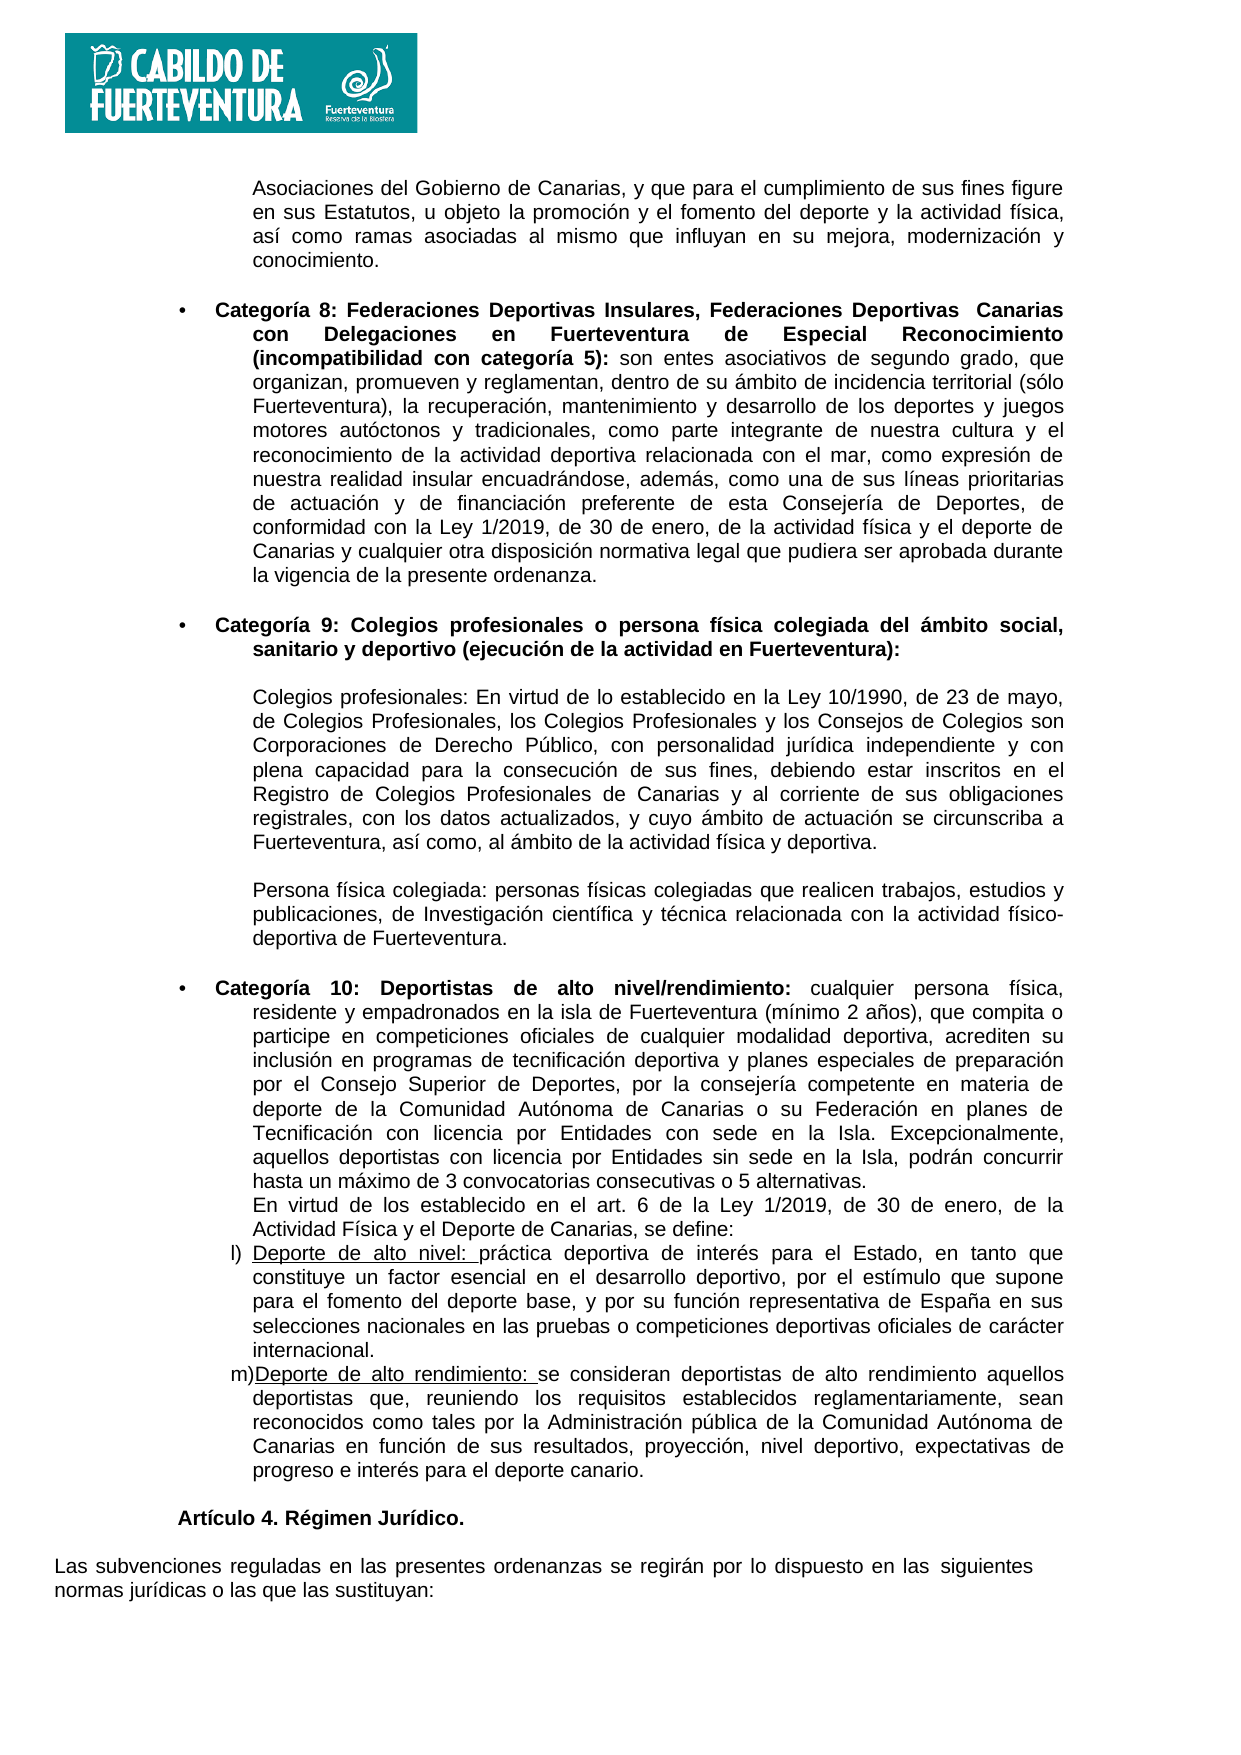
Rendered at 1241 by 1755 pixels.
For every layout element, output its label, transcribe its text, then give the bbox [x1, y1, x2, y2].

text Persona física colegiada: personas físicas colegiadas que realicen trabajos, estudios y publicaciones, de Investigación científica y técnica relacionada con la actividad físico- deportiva de Fuerteventura. [252, 878, 1064, 950]
text Colegios profesionales: En virtud de lo establecido en la Ley 10/1990, de 23 de mayo, de Colegios Profesionales, los Colegios Profesionales y los Consejos de Colegios son Corporaciones de Derecho Público, con personalidad jurídica independiente y con plena capacidad para la consecución de sus fines, debiendo estar inscritos en el Registro de Colegios Profesionales de Canarias y al corriente de sus obligaciones registrales, con los datos actualizados, y cuyo ámbito de actuación se circunscriba a Fuerteventura, así como, al ámbito de la actividad física y deportiva. [252, 685, 1064, 854]
text Las subvenciones reguladas en las presentes ordenanzas se regirán por lo dispuesto en las siguientes normas jurídicas o las que las sustituyan: [54, 1554, 1064, 1602]
subtitle Artículo 4. Régimen Jurídico. [177, 1506, 1076, 1530]
list Deporte de alto nivel: práctica deportiva de interés para el Estado, en tanto que constituye un factor esencial en el desarrollo deportivo, por el estímulo que supone para el fomento del deporte base, y por su función representativa de España en sus selecciones nacionales en las pruebas o competiciones deportivas oficiales de carácter internacional. [230, 1241, 1064, 1362]
list Categoría 8: Federaciones Deportivas Insulares, Federaciones Deportivas Canarias con Delegaciones en Fuerteventura de Especial Reconocimiento (incompatibilidad con categoría 5): son entes asociativos de segundo grado, que organizan, promueven y reglamentan, dentro de su ámbito de incidencia territorial (sólo Fuerteventura), la recuperación, mantenimiento y desarrollo de los deportes y juegos motores autóctonos y tradicionales, como parte integrante de nuestra cultura y el reconocimiento de la actividad deportiva relacionada con el mar, como expresión de nuestra realidad insular encuadrándose, además, como una de sus líneas prioritarias de actuación y de financiación preferente de esta Consejería de Deportes, de conformidad con la Ley 1/2019, de 30 de enero, de la actividad física y el deporte de Canarias y cualquier otra disposición normativa legal que pudiera ser aprobada durante la vigencia de la presente ordenanza. [178, 297, 1064, 587]
list Categoría 9: Colegios profesionales o persona física colegiada del ámbito social, sanitario y deportivo (ejecución de la actividad en Fuerteventura): [178, 612, 1064, 661]
list Deporte de alto rendimiento: se consideran deportistas de alto rendimiento aquellos deportistas que, reuniendo los requisitos establecidos reglamentariamente, sean reconocidos como tales por la Administración pública de la Comunidad Autónoma de Canarias en función de sus resultados, proyección, nivel deportivo, expectativas de progreso e interés para el deporte canario. [230, 1362, 1064, 1482]
text En virtud de los establecido en el art. 6 de la Ley 1/2019, de 30 de enero, de la Actividad Física y el Deporte de Canarias, se define: [252, 1193, 1064, 1241]
text Asociaciones del Gobierno de Canarias, y que para el cumplimiento de sus fines figure en sus Estatutos, u objeto la promoción y el fomento del deporte y la actividad física, así como ramas asociadas al mismo que influyan en su mejora, modernización y conocimiento. [252, 176, 1064, 272]
list Categoría 10: Deportistas de alto nivel/rendimiento: cualquier persona física, residente y empadronados en la isla de Fuerteventura (mínimo 2 años), que compita o participe en competiciones oficiales de cualquier modalidad deportiva, acrediten su inclusión en programas de tecnificación deportiva y planes especiales de preparación por el Consejo Superior de Deportes, por la consejería competente en materia de deporte de la Comunidad Autónoma de Canarias o su Federación en planes de Tecnificación con licencia por Entidades con sede en la Isla. Excepcionalmente, aquellos deportistas con licencia por Entidades sin sede en la Isla, podrán concurrir hasta un máximo de 3 convocatorias consecutivas o 5 alternativas. [178, 976, 1064, 1193]
